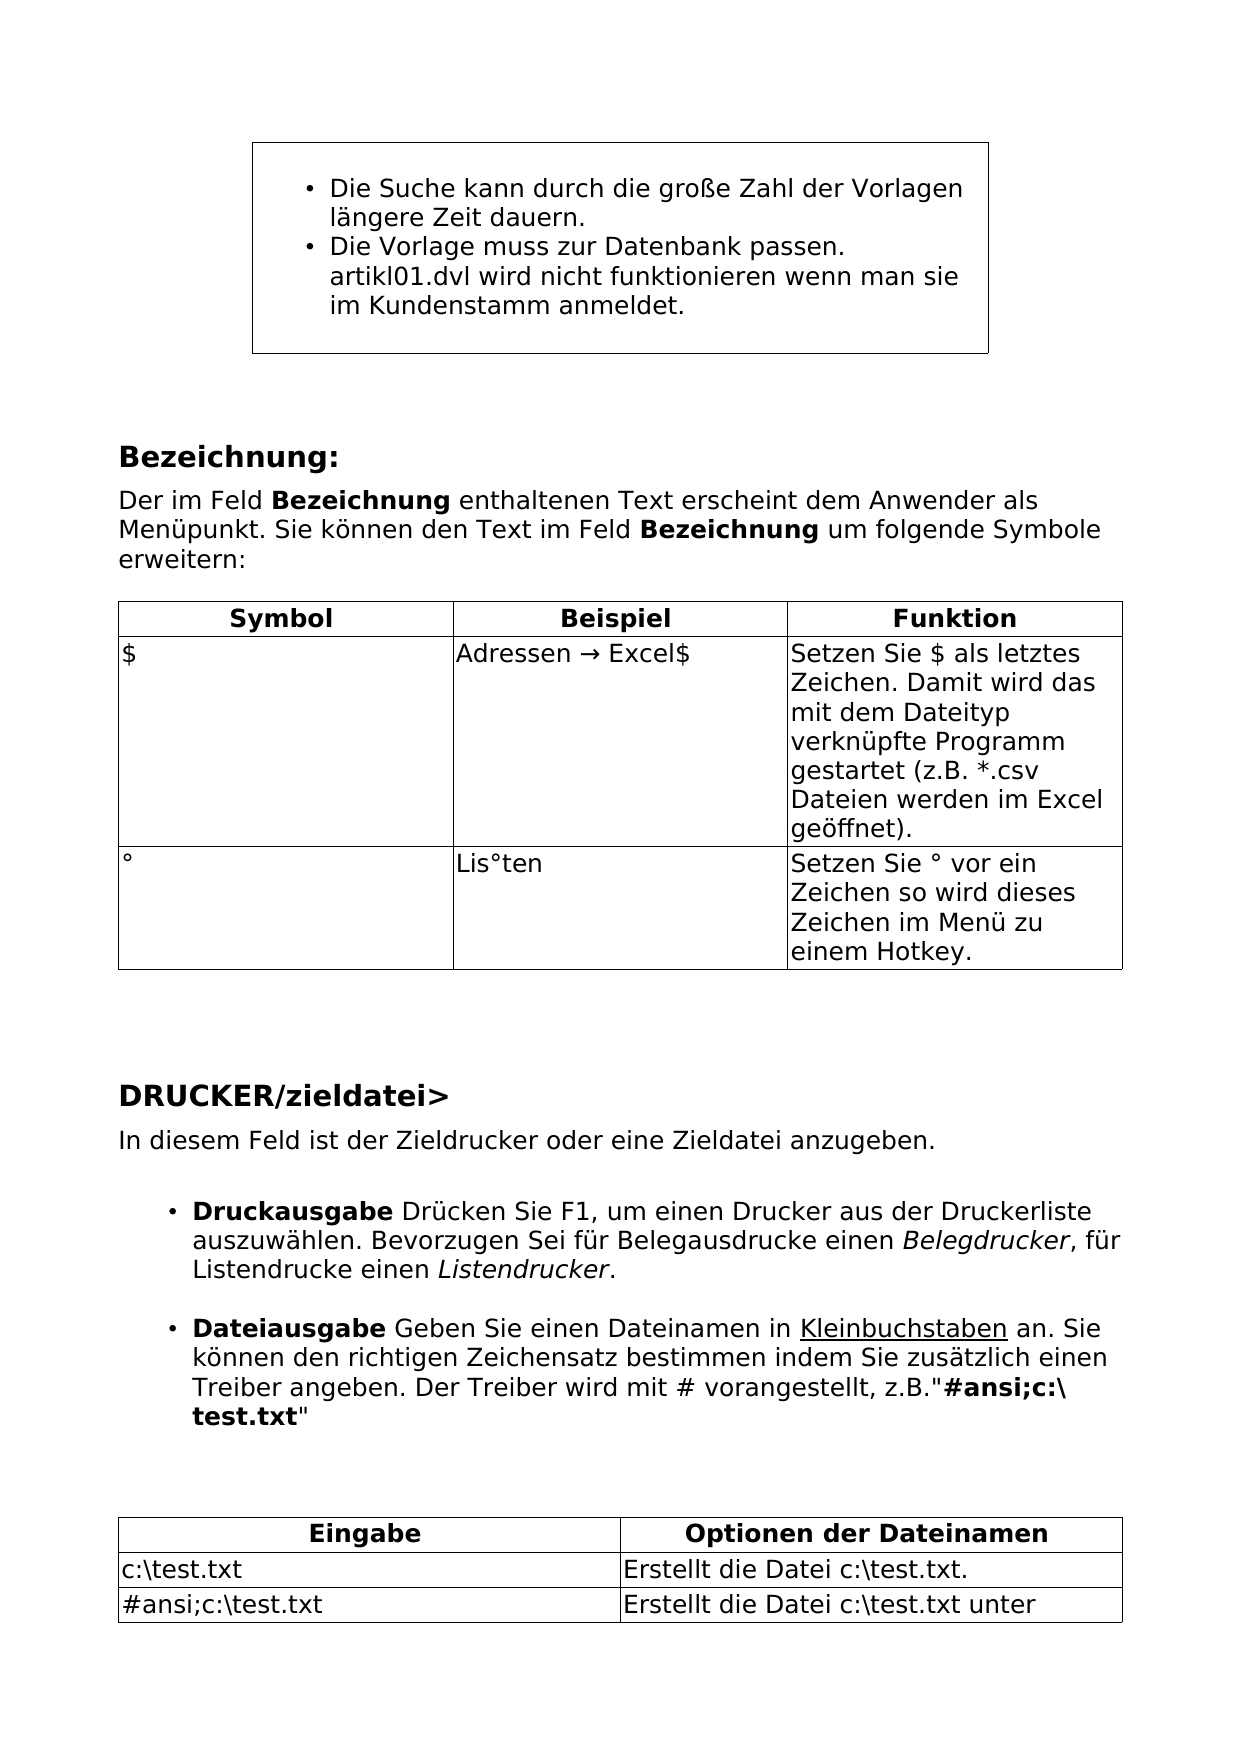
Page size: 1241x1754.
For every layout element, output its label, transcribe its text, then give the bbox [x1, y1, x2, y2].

text In diesem Feld ist der Zieldrucker oder eine Zieldatei anzugeben. [118, 1126, 1122, 1155]
table_header Funktion [788, 602, 1122, 636]
table_cell $ [119, 637, 453, 846]
table_cell Setzen Sie ° vor ein Zeichen so wird dieses Zeichen im Menü zu einem Hotkey. [788, 847, 1122, 969]
table_cell Erstellt die Datei c:\test.txt unter [621, 1588, 1122, 1622]
subtitle Bezeichnung: [118, 440, 1122, 474]
table_cell c:\test.txt [119, 1553, 620, 1587]
table_cell Erstellt die Datei c:\test.txt. [621, 1553, 1122, 1587]
list Druckausgabe Drücken Sie F1, um einen Drucker aus der Druckerliste auszuwählen. Bevorzugen Sei für Belegausdrucke einen Belegdrucker, für Listendrucke einen Listendrucker. [177, 1197, 1122, 1285]
table_header Optionen der Dateinamen [621, 1518, 1122, 1552]
table_header Symbol [119, 602, 453, 636]
table_cell Setzen Sie $ als letztes Zeichen. Damit wird das mit dem Dateityp verknüpfte Programm gestartet (z.B. *.csv Dateien werden im Excel geöffnet). [788, 637, 1122, 846]
subtitle DRUCKER/zieldatei> [118, 1080, 1122, 1114]
table_cell Adressen → Excel$ [454, 637, 787, 846]
table_cell ° [119, 847, 453, 969]
text Der im Feld Bezeichnung enthaltenen Text erscheint dem Anwender als Menüpunkt. Sie können den Text im Feld Bezeichnung um folgende Symbole erweitern: [118, 486, 1122, 574]
table_cell #ansi;c:\test.txt [119, 1588, 620, 1622]
table_header Beispiel [454, 602, 787, 636]
table_header Eingabe [119, 1518, 620, 1552]
table_header Die Suche kann durch die große Zahl der Vorlagen längere Zeit dauern. Die Vorlage muss zur Datenbank passen. artikl01.dvl wird nicht funktionieren wenn man sie im Kundenstamm anmeldet. [253, 143, 988, 352]
table_cell Lis°ten [454, 847, 787, 969]
list Dateiausgabe Geben Sie einen Dateinamen in Kleinbuchstaben an. Sie können den richtigen Zeichensatz bestimmen indem Sie zusätzlich einen Treiber angeben. Der Treiber wird mit # vorangestellt, z.B."#ansi;c:\test.txt" [177, 1314, 1122, 1431]
